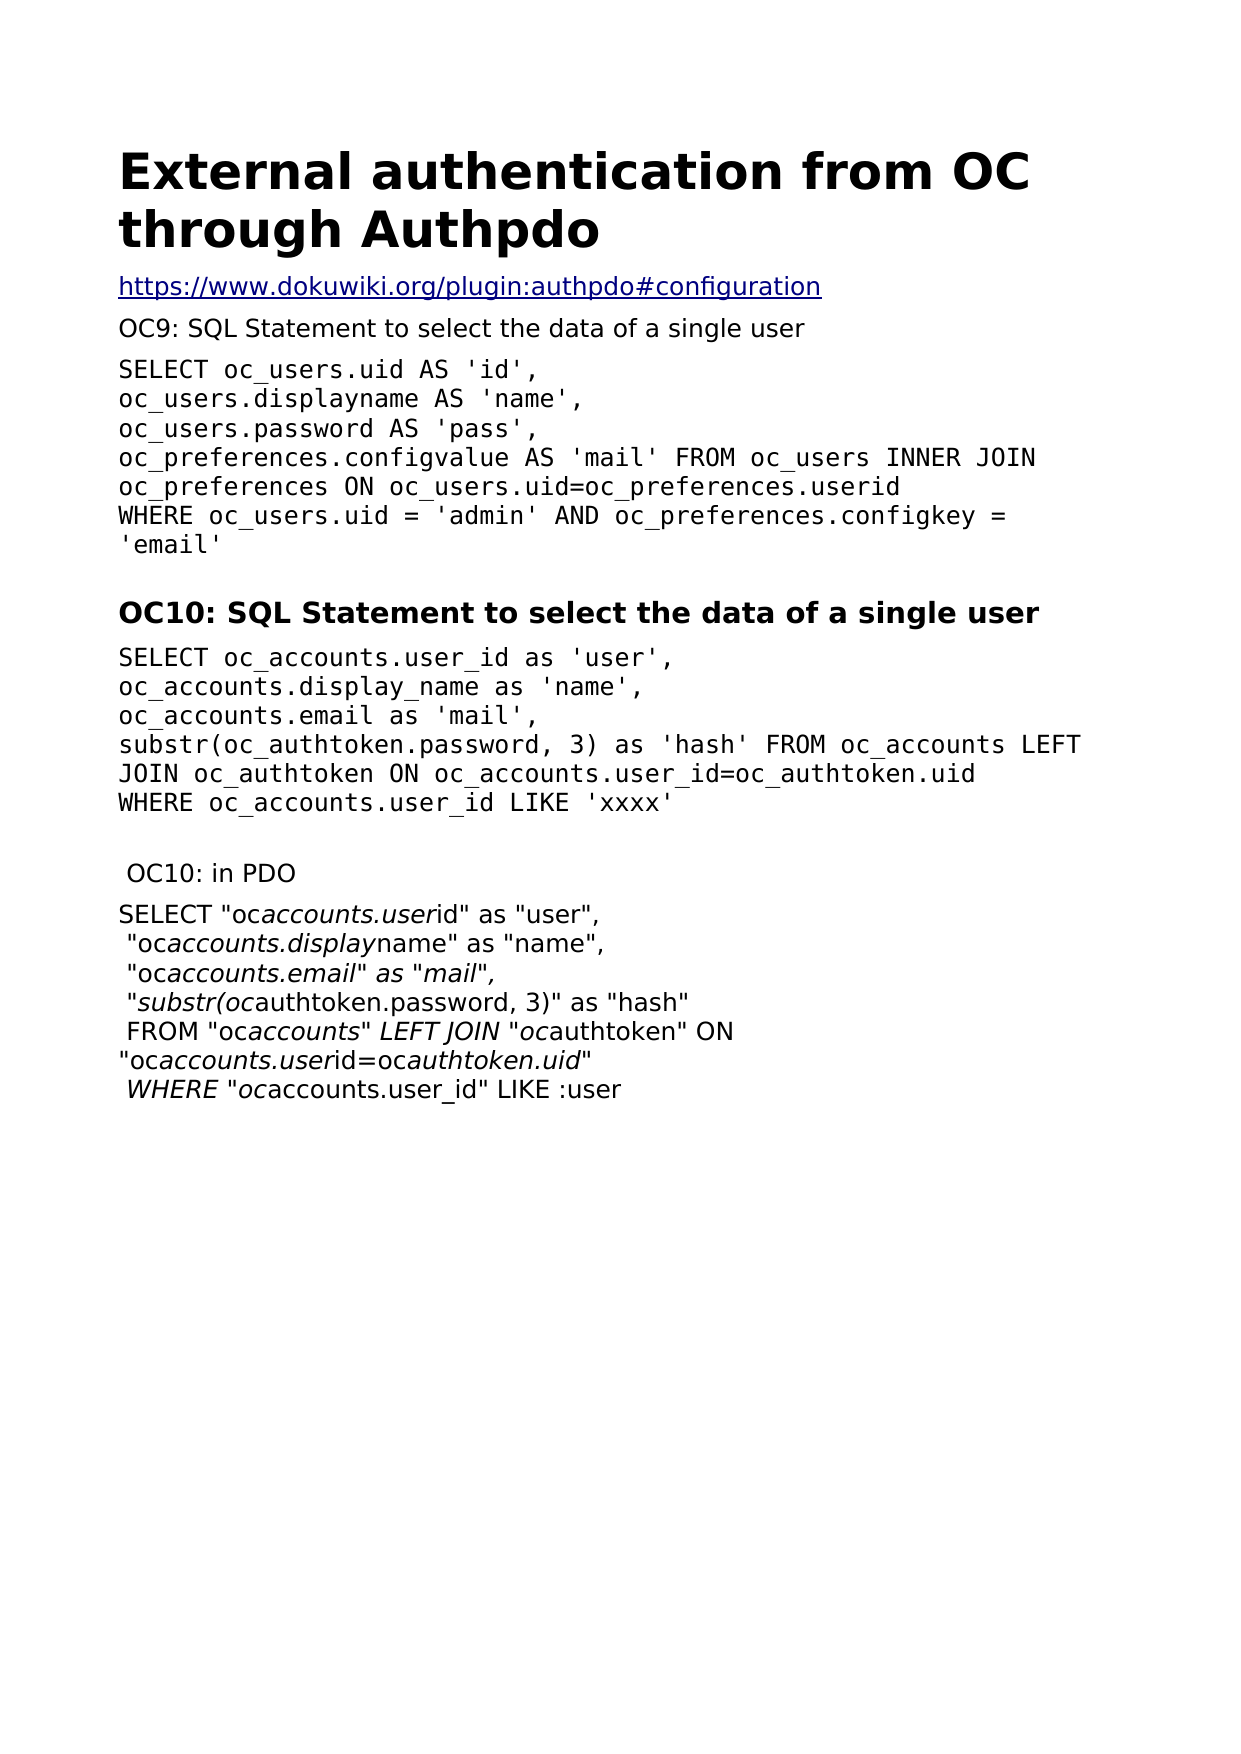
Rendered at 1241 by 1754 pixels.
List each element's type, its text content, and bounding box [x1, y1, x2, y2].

subtitle External authentication from OC through Authpdo [118, 143, 1122, 259]
text SELECT oc_accounts.user_id as 'user', oc_accounts.display_name as 'name', oc_accounts.email as 'mail', substr(oc_authtoken.password, 3) as 'hash' FROM oc_accounts LEFT JOIN oc_authtoken ON oc_accounts.user_id=oc_authtoken.uid WHERE oc_accounts.user_id LIKE 'xxxx' [118, 643, 1122, 818]
text OC10: in PDO [118, 829, 1122, 888]
text https://www.dokuwiki.org/plugin:authpdo#configuration [118, 272, 1122, 301]
text OC9: SQL Statement to select the data of a single user [118, 314, 1122, 343]
text SELECT "ocaccounts.userid" as "user", "ocaccounts.displayname" as "name", "ocaccounts.email" as "mail", "substr(ocauthtoken.password, 3)" as "hash" FROM "ocaccounts" LEFT JOIN "ocauthtoken" ON "ocaccounts.userid=ocauthtoken.uid" WHERE "ocaccounts.user_id" LIKE :user [118, 900, 1122, 1104]
text SELECT oc_users.uid AS 'id', oc_users.displayname AS 'name', oc_users.password AS 'pass', oc_preferences.configvalue AS 'mail' FROM oc_users INNER JOIN oc_preferences ON oc_users.uid=oc_preferences.userid WHERE oc_users.uid = 'admin' AND oc_preferences.configkey = 'email' [118, 355, 1122, 559]
subtitle OC10: SQL Statement to select the data of a single user [118, 596, 1122, 630]
